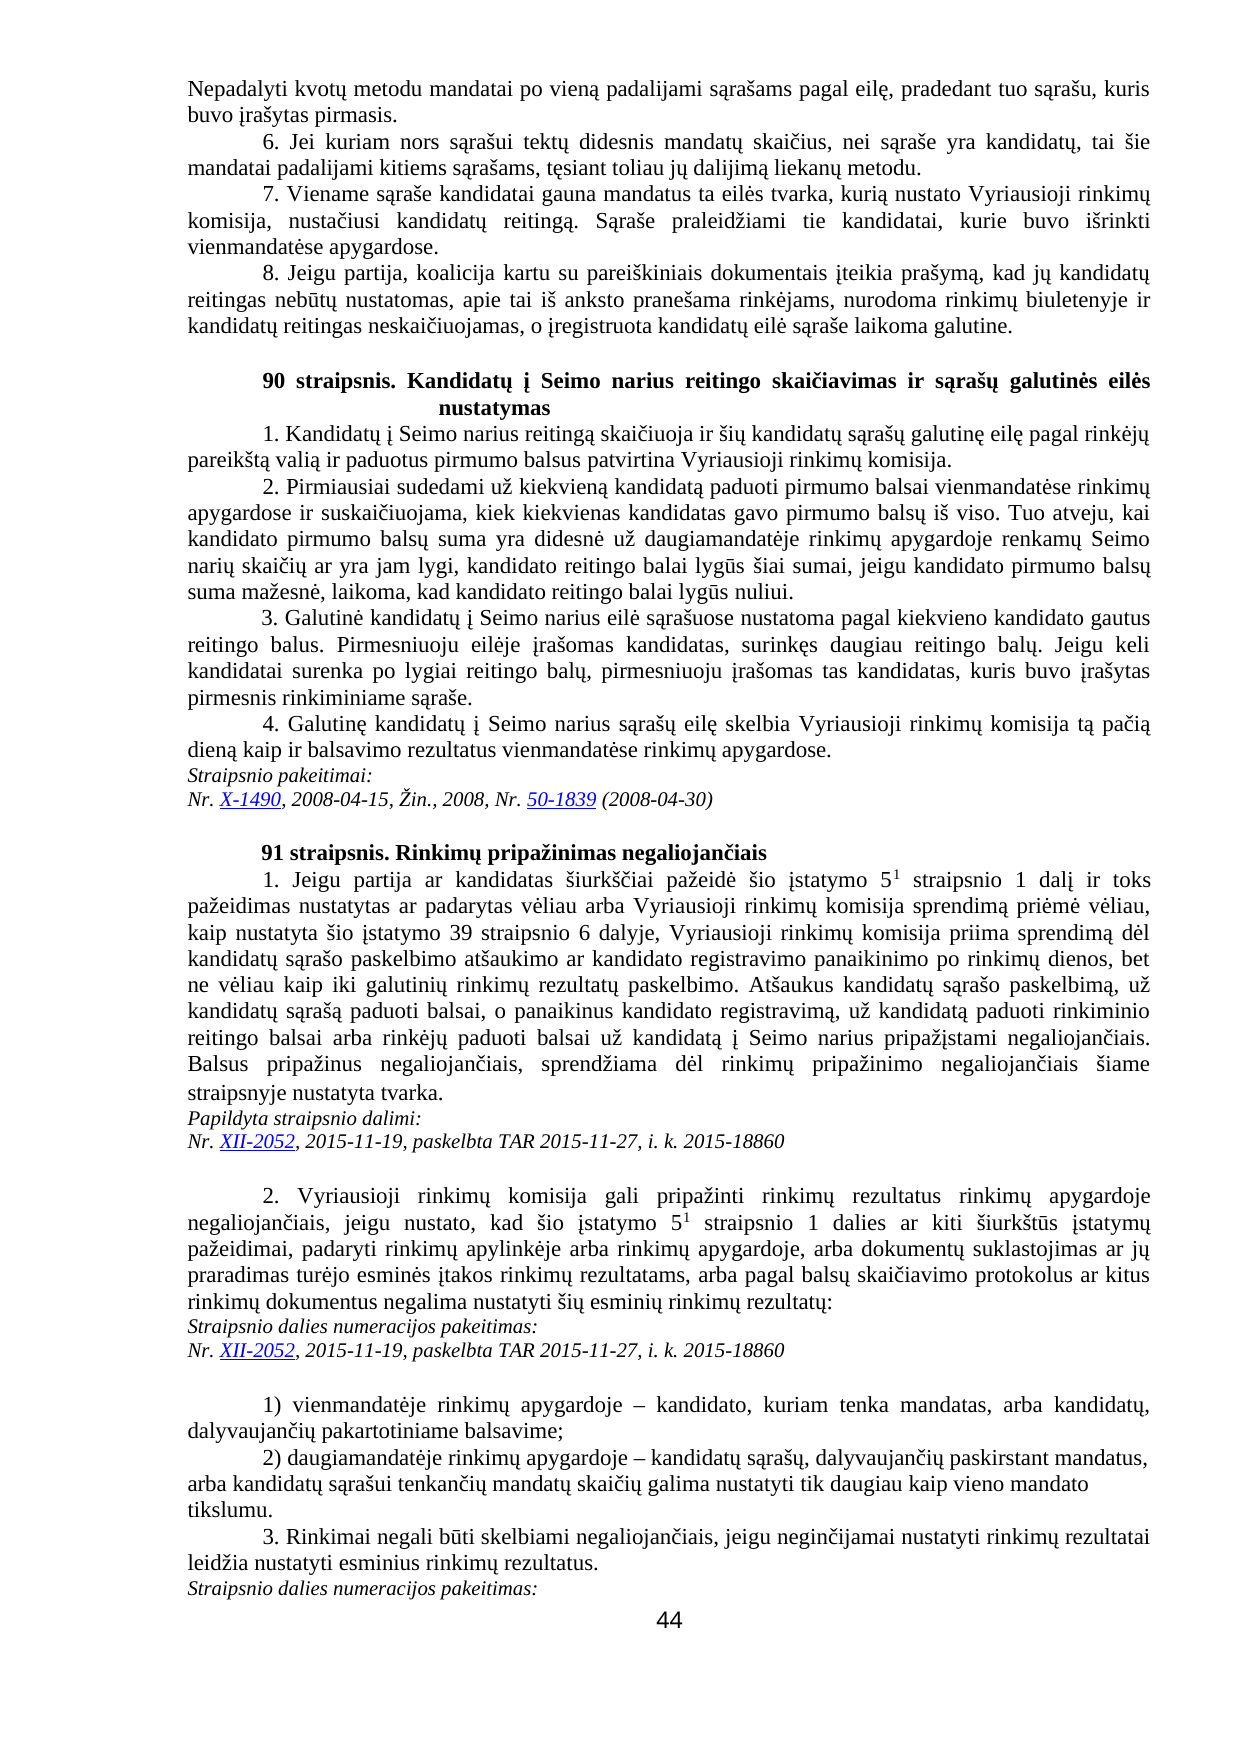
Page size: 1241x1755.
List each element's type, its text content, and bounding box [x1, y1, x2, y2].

text 1. Jeigu partija ar kandidatas šiurkščiai pažeidė šio įstatymo 51 straipsnio 1 dalį ir toks pažeidimas nustatytas ar padarytas vėliau arba Vyriausioji rinkimų komisija sprendimą priėmė vėliau, kaip nustatyta šio įstatymo 39 straipsnio 6 dalyje, Vyriausioji rinkimų komisija priima sprendimą dėl kandidatų sąrašo paskelbimo atšaukimo ar kandidato registravimo panaikinimo po rinkimų dienos, bet ne vėliau kaip iki galutinių rinkimų rezultatų paskelbimo. Atšaukus kandidatų sąrašo paskelbimą, už kandidatų sąrašą paduoti balsai, o panaikinus kandidato registravimą, už kandidatą paduoti rinkiminio reitingo balsai arba rinkėjų paduoti balsai už kandidatą į Seimo narius pripažįstami negaliojančiais. Balsus pripažinus negaliojančiais, sprendžiama dėl rinkimų pripažinimo negaliojančiais šiame straipsnyje nustatyta tvarka. [187, 866, 1152, 1105]
text 7. Viename sąraše kandidatai gauna mandatus ta eilės tvarka, kurią nustato Vyriausioji rinkimų komisija, nustačiusi kandidatų reitingą. Sąraše praleidžiami tie kandidatai, kurie buvo išrinkti vienmandatėse apygardose. [187, 180, 1152, 259]
text 2. Vyriausioji rinkimų komisija gali pripažinti rinkimų rezultatus rinkimų apygardoje negaliojančiais, jeigu nustato, kad šio įstatymo 51 straipsnio 1 dalies ar kiti šiurkštūs įstatymų pažeidimai, padaryti rinkimų apylinkėje arba rinkimų apygardoje, arba dokumentų suklastojimas ar jų praradimas turėjo esminės įtakos rinkimų rezultatams, arba pagal balsų skaičiavimo protokolus ar kitus rinkimų dokumentus negalima nustatyti šių esminių rinkimų rezultatų: [187, 1182, 1152, 1314]
text 91 straipsnis. Rinkimų pripažinimas negaliojančiais [187, 839, 1152, 866]
text Nr. XII-2052, 2015-11-19, paskelbta TAR 2015-11-27, i. k. 2015-18860 [187, 1338, 1152, 1362]
text Straipsnio pakeitimai: [187, 763, 1152, 787]
text 2. Pirmiausiai sudedami už kiekvieną kandidatą paduoti pirmumo balsai vienmandatėse rinkimų apygardose ir suskaičiuojama, kiek kiekvienas kandidatas gavo pirmumo balsų iš viso. Tuo atveju, kai kandidato pirmumo balsų suma yra didesnė už daugiamandatėje rinkimų apygardoje renkamų Seimo narių skaičių ar yra jam lygi, kandidato reitingo balai lygūs šiai sumai, jeigu kandidato pirmumo balsų suma mažesnė, laikoma, kad kandidato reitingo balai lygūs nuliui. [187, 473, 1152, 604]
text 1. Kandidatų į Seimo narius reitingą skaičiuoja ir šių kandidatų sąrašų galutinę eilę pagal rinkėjų pareikštą valią ir paduotus pirmumo balsus patvirtina Vyriausioji rinkimų komisija. [187, 420, 1152, 473]
text 3. Rinkimai negali būti skelbiami negaliojančiais, jeigu neginčijamai nustatyti rinkimų rezultatai leidžia nustatyti esminius rinkimų rezultatus. [187, 1523, 1152, 1575]
text Nepadalyti kvotų metodu mandatai po vieną padalijami sąrašams pagal eilę, pradedant tuo sąrašu, kuris buvo įrašytas pirmasis. [187, 75, 1152, 128]
text 90 straipsnis. Kandidatų į Seimo narius reitingo skaičiavimas ir sąrašų galutinės eilės nustatymas [262, 367, 1152, 420]
text 2) daugiamandatėje rinkimų apygardoje – kandidatų sąrašų, dalyvaujančių paskirstant mandatus, arba kandidatų sąrašui tenkančių mandatų skaičių galima nustatyti tik daugiau kaip vieno mandato tikslumu. [187, 1444, 1152, 1523]
text 4. Galutinę kandidatų į Seimo narius sąrašų eilę skelbia Vyriausioji rinkimų komisija tą pačią dieną kaip ir balsavimo rezultatus vienmandatėse rinkimų apygardose. [187, 710, 1152, 763]
text 6. Jei kuriam nors sąrašui tektų didesnis mandatų skaičius, nei sąraše yra kandidatų, tai šie mandatai padalijami kitiems sąrašams, tęsiant toliau jų dalijimą liekanų metodu. [187, 128, 1152, 180]
text Papildyta straipsnio dalimi: [187, 1105, 1152, 1129]
text Straipsnio dalies numeracijos pakeitimas: [187, 1575, 1152, 1599]
text 1) vienmandatėje rinkimų apygardoje – kandidato, kuriam tenka mandatas, arba kandidatų, dalyvaujančių pakartotiniame balsavime; [187, 1391, 1152, 1444]
text 8. Jeigu partija, koalicija kartu su pareiškiniais dokumentais įteikia prašymą, kad jų kandidatų reitingas nebūtų nustatomas, apie tai iš anksto pranešama rinkėjams, nurodoma rinkimų biuletenyje ir kandidatų reitingas neskaičiuojamas, o įregistruota kandidatų eilė sąraše laikoma galutine. [187, 259, 1152, 338]
text Straipsnio dalies numeracijos pakeitimas: [187, 1314, 1152, 1338]
text 3. Galutinė kandidatų į Seimo narius eilė sąrašuose nustatoma pagal kiekvieno kandidato gautus reitingo balus. Pirmesniuoju eilėje įrašomas kandidatas, surinkęs daugiau reitingo balų. Jeigu keli kandidatai surenka po lygiai reitingo balų, pirmesniuoju įrašomas tas kandidatas, kuris buvo įrašytas pirmesnis rinkiminiame sąraše. [187, 604, 1152, 710]
text Nr. X-1490, 2008-04-15, Žin., 2008, Nr. 50-1839 (2008-04-30) [187, 787, 1152, 811]
text Nr. XII-2052, 2015-11-19, paskelbta TAR 2015-11-27, i. k. 2015-18860 [187, 1129, 1152, 1153]
